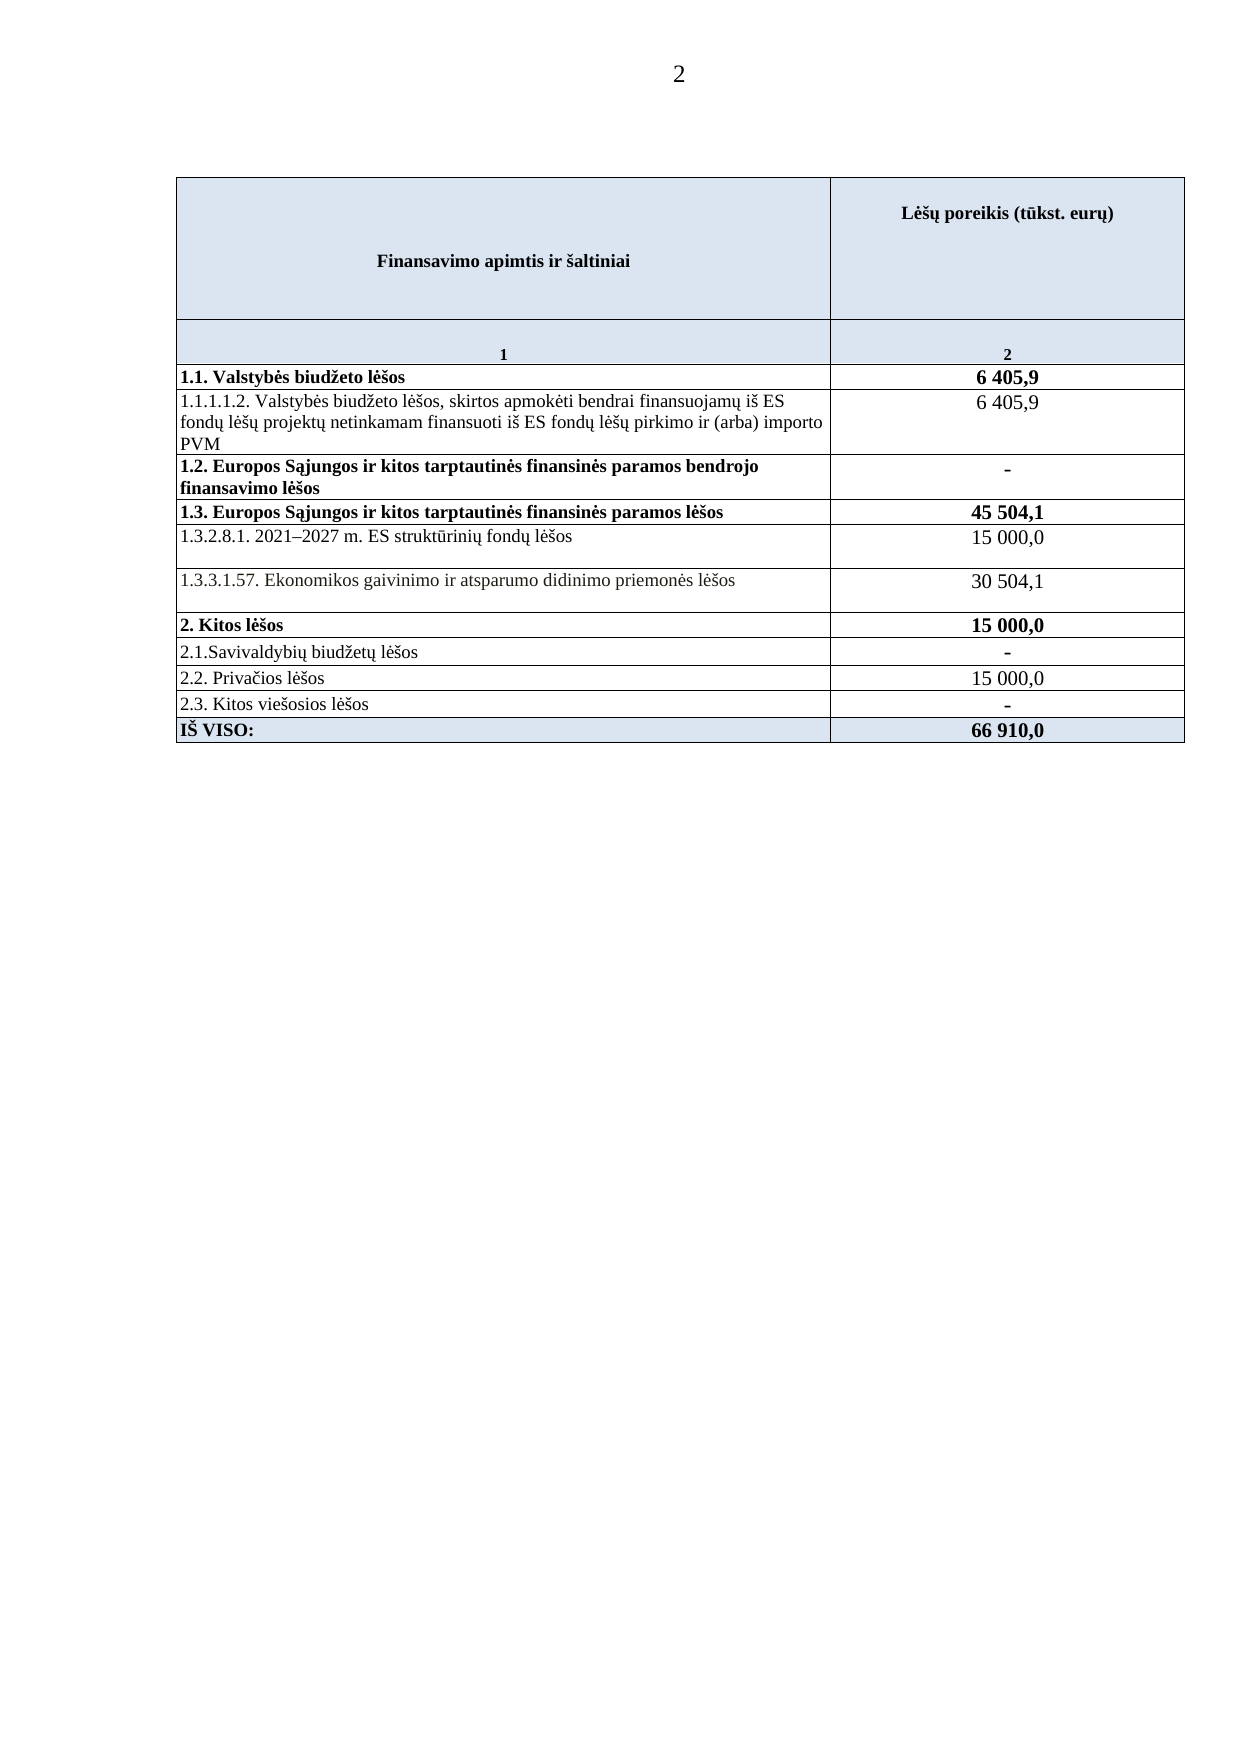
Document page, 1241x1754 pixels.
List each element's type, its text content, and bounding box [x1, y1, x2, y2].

table_cell - [831, 638, 1184, 664]
table_cell 6 405,9 [831, 365, 1184, 389]
table_cell 1.3.2.8.1. 2021–2027 m. ES struktūrinių fondų lėšos [177, 525, 830, 568]
table_cell 2. Kitos lėšos [177, 613, 830, 637]
table_cell 30 504,1 [831, 569, 1184, 612]
table_cell - [831, 691, 1184, 717]
table_cell 2.1.Savivaldybių biudžetų lėšos [177, 638, 830, 664]
table_cell 6 405,9 [831, 390, 1184, 454]
table_cell 1.3.3.1.57. Ekonomikos gaivinimo ir atsparumo didinimo priemonės lėšos [177, 569, 830, 612]
table_cell 15 000,0 [831, 613, 1184, 637]
table_cell 66 910,0 [831, 718, 1184, 742]
table_cell 15 000,0 [831, 525, 1184, 568]
table_cell 15 000,0 [831, 666, 1184, 689]
table_cell 1.3. Europos Sąjungos ir kitos tarptautinės finansinės paramos lėšos [177, 500, 830, 524]
table_cell 1.2. Europos Sąjungos ir kitos tarptautinės finansinės paramos bendrojo finansavimo lėšos [177, 455, 830, 498]
table_cell 1.1. Valstybės biudžeto lėšos [177, 365, 830, 389]
table_cell IŠ VISO: [177, 718, 830, 742]
table_cell 1 [177, 320, 830, 363]
table_header Finansavimo apimtis ir šaltiniai [177, 178, 830, 319]
table_cell 2.3. Kitos viešosios lėšos [177, 691, 830, 717]
table_header Lėšų poreikis (tūkst. eurų) [831, 178, 1184, 319]
table_cell 1.1.1.1.2. Valstybės biudžeto lėšos, skirtos apmokėti bendrai finansuojamų iš ES fondų lėšų projektų netinkamam finansuoti iš ES fondų lėšų pirkimo ir (arba) importo PVM [177, 390, 830, 454]
table_cell 2.2. Privačios lėšos [177, 666, 830, 689]
table_cell - [831, 455, 1184, 498]
table_cell 2 [831, 320, 1184, 363]
table_cell 45 504,1 [831, 500, 1184, 524]
